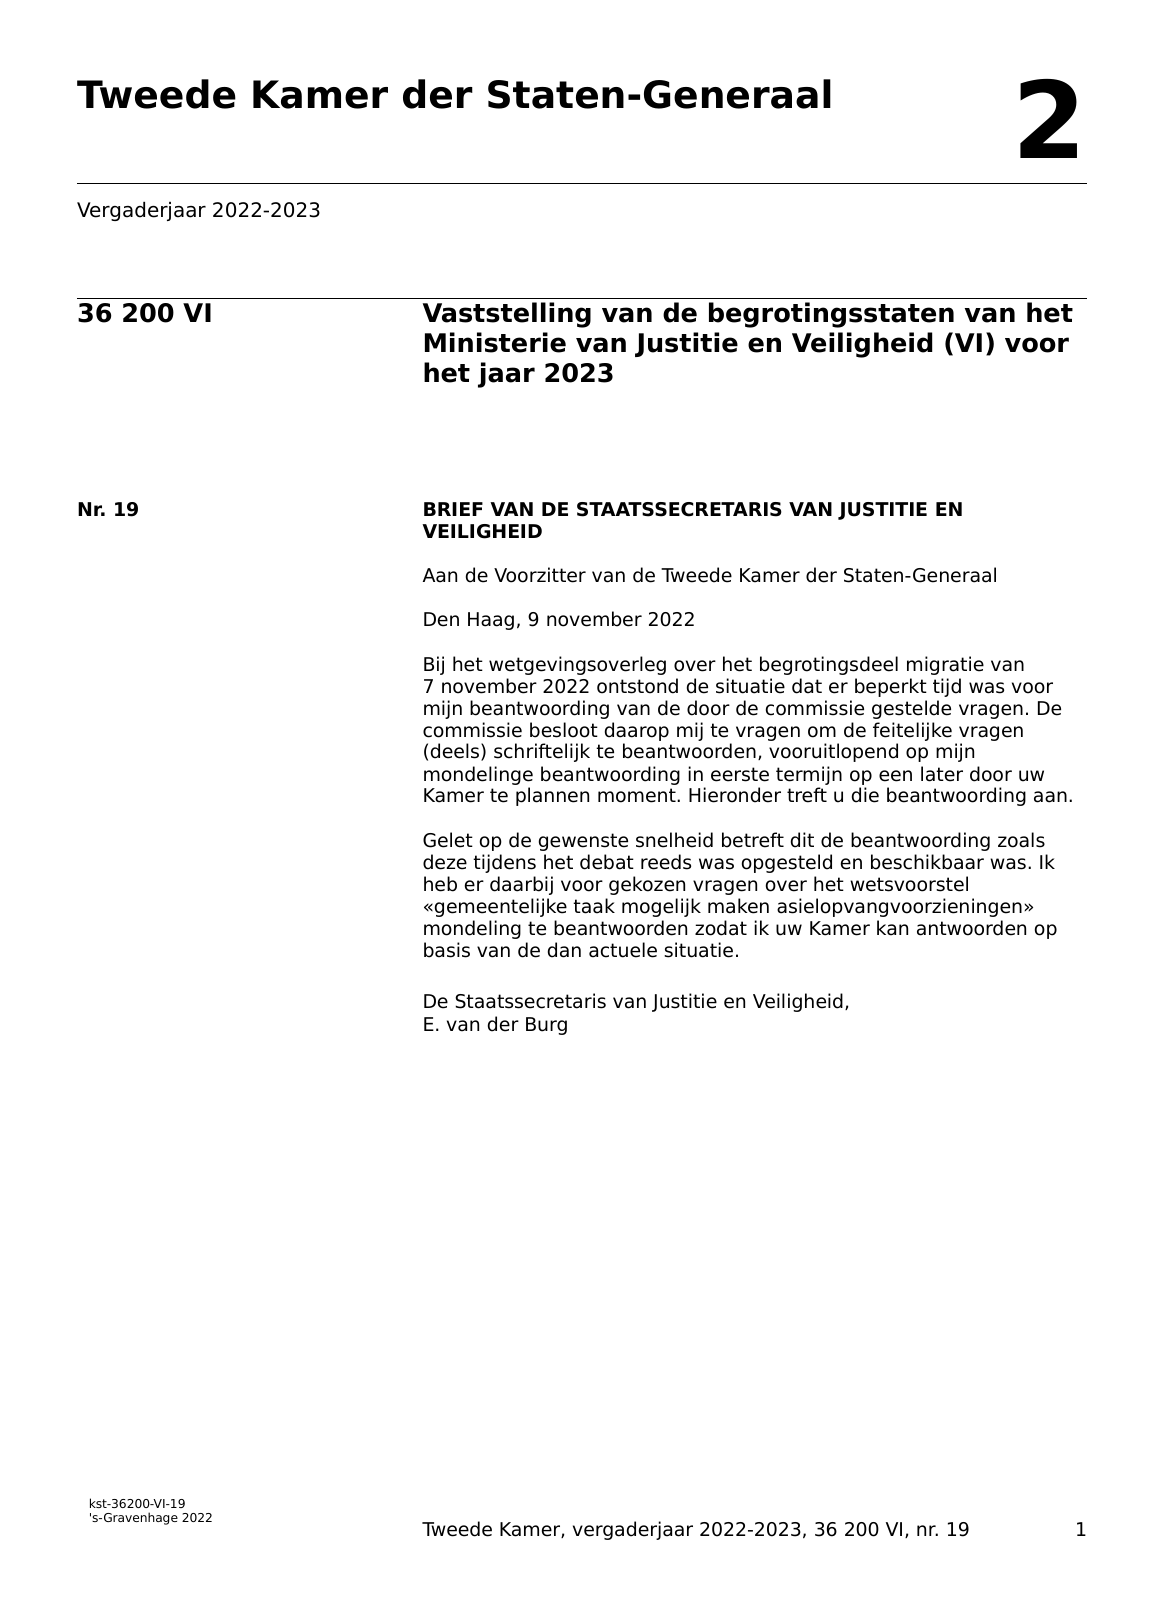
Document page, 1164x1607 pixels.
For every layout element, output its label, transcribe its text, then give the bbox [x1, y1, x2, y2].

text Den Haag, 9 november 2022 [422, 609, 1087, 631]
text De Staatssecretaris van Justitie en Veiligheid, E. van der Burg [422, 991, 1087, 1035]
text Bij het wetgevingsoverleg over het begrotingsdeel migratie van 7 november 2022 ontstond de situatie dat er beperkt tijd was voor mijn beantwoording van de door de commissie gestelde vragen. De commissie besloot daarop mij te vragen om de feitelijke vragen (deels) schriftelijk te beantwoorden, vooruitlopend op mijn mondelinge beantwoording in eerste termijn op een later door uw Kamer te plannen moment. Hieronder treft u die beantwoording aan. [422, 653, 1087, 807]
subtitle Nr. 19 BRIEF VAN DE STAATSSECRETARIS VAN JUSTITIE EN VEILIGHEID [77, 499, 1087, 543]
subtitle 36 200 VI Vaststelling van de begrotingsstaten van het Ministerie van Justitie en Veiligheid (VI) voor het jaar 2023 [77, 299, 1087, 388]
text 's-Gravenhage 2022 [88, 1511, 323, 1525]
table_header 2 [886, 59, 1087, 183]
text kst-36200-VI-19 [88, 1497, 323, 1511]
table_cell Vergaderjaar 2022-2023 [77, 184, 1087, 298]
text Gelet op de gewenste snelheid betreft dit de beantwoording zoals deze tijdens het debat reeds was opgesteld en beschikbaar was. Ik heb er daarbij voor gekozen vragen over het wetsvoorstel «gemeentelijke taak mogelijk maken asielopvangvoorzieningen» mondeling te beantwoorden zodat ik uw Kamer kan antwoorden op basis van de dan actuele situatie. [422, 829, 1087, 961]
text Aan de Voorzitter van de Tweede Kamer der Staten-Generaal [422, 565, 1087, 587]
table_header Tweede Kamer der Staten-Generaal [77, 59, 886, 183]
